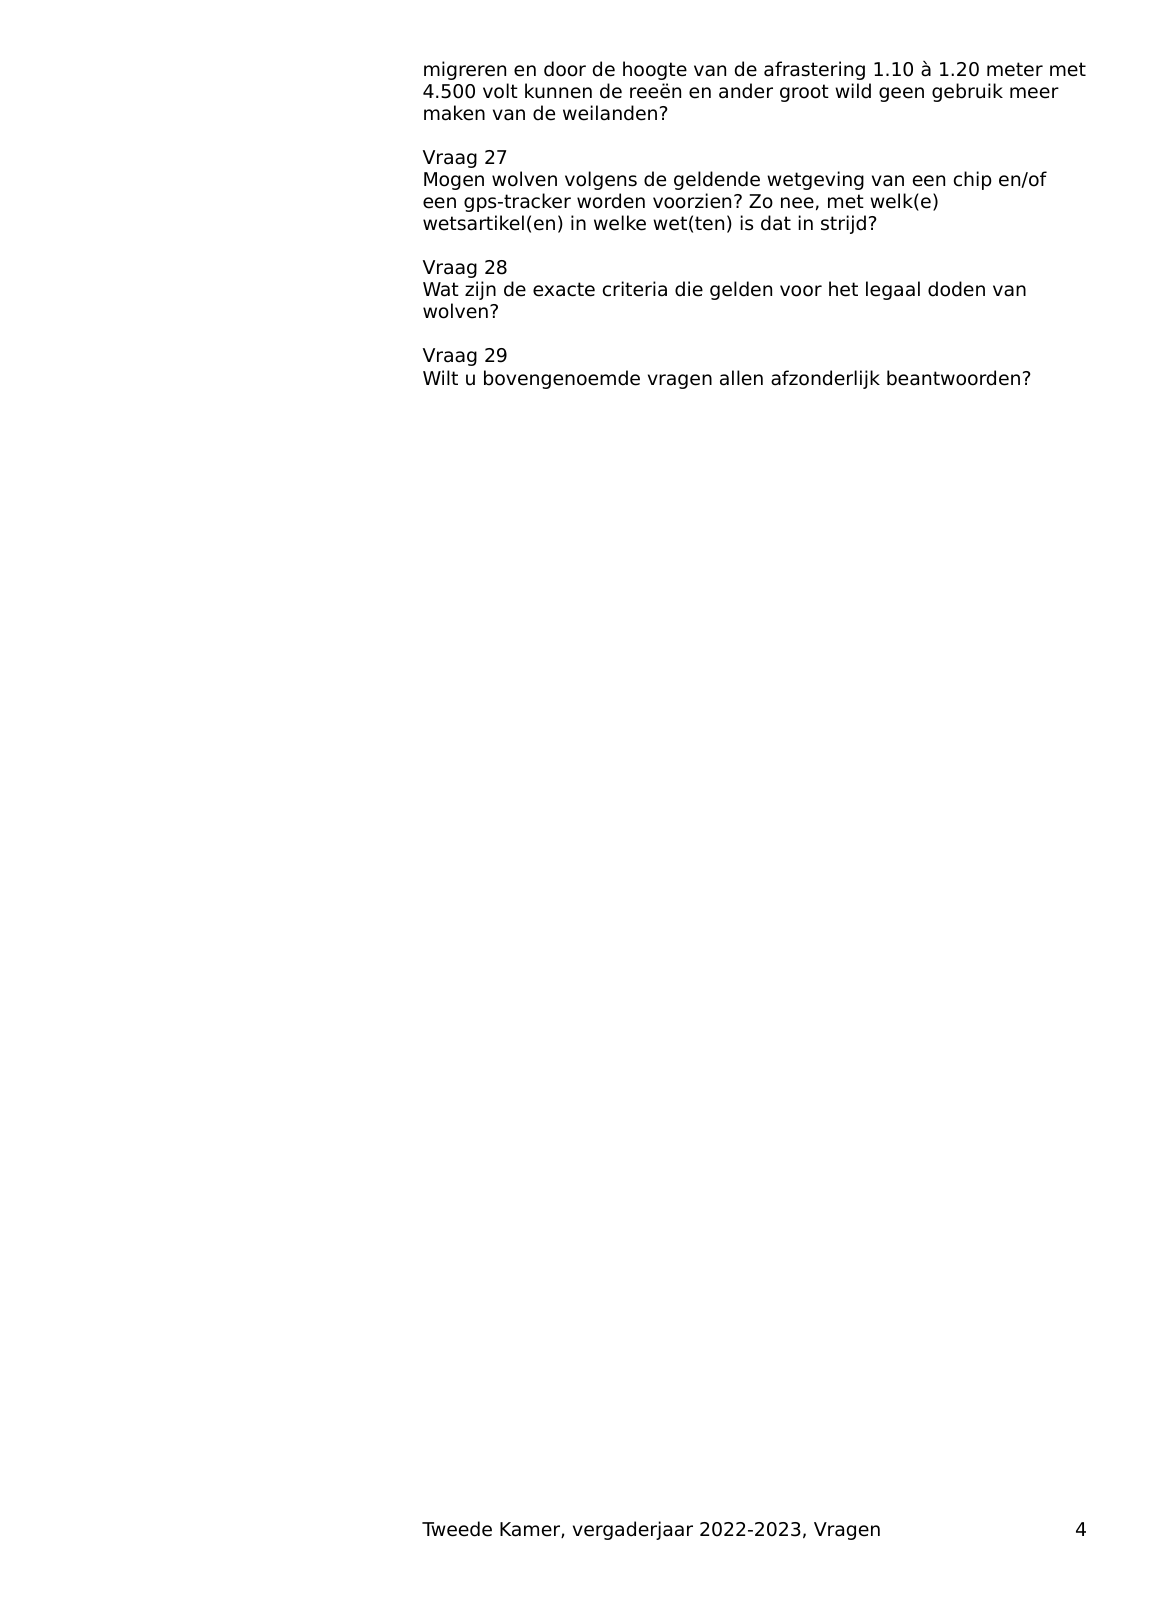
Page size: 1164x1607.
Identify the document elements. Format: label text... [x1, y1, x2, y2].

text Vraag 29 [422, 345, 1087, 367]
text Wat zijn de exacte criteria die gelden voor het legaal doden van wolven? [422, 279, 1087, 323]
text Mogen wolven volgens de geldende wetgeving van een chip en/of een gps-tracker worden voorzien? Zo nee, met welk(e) wetsartikel(en) in welke wet(ten) is dat in strijd? [422, 169, 1087, 235]
text Vraag 28 [422, 257, 1087, 279]
text Vraag 27 [422, 147, 1087, 169]
text migreren en door de hoogte van de afrastering 1.10 à 1.20 meter met 4.500 volt kunnen de reeën en ander groot wild geen gebruik meer maken van de weilanden? [422, 59, 1087, 125]
text Wilt u bovengenoemde vragen allen afzonderlijk beantwoorden? [422, 367, 1087, 389]
